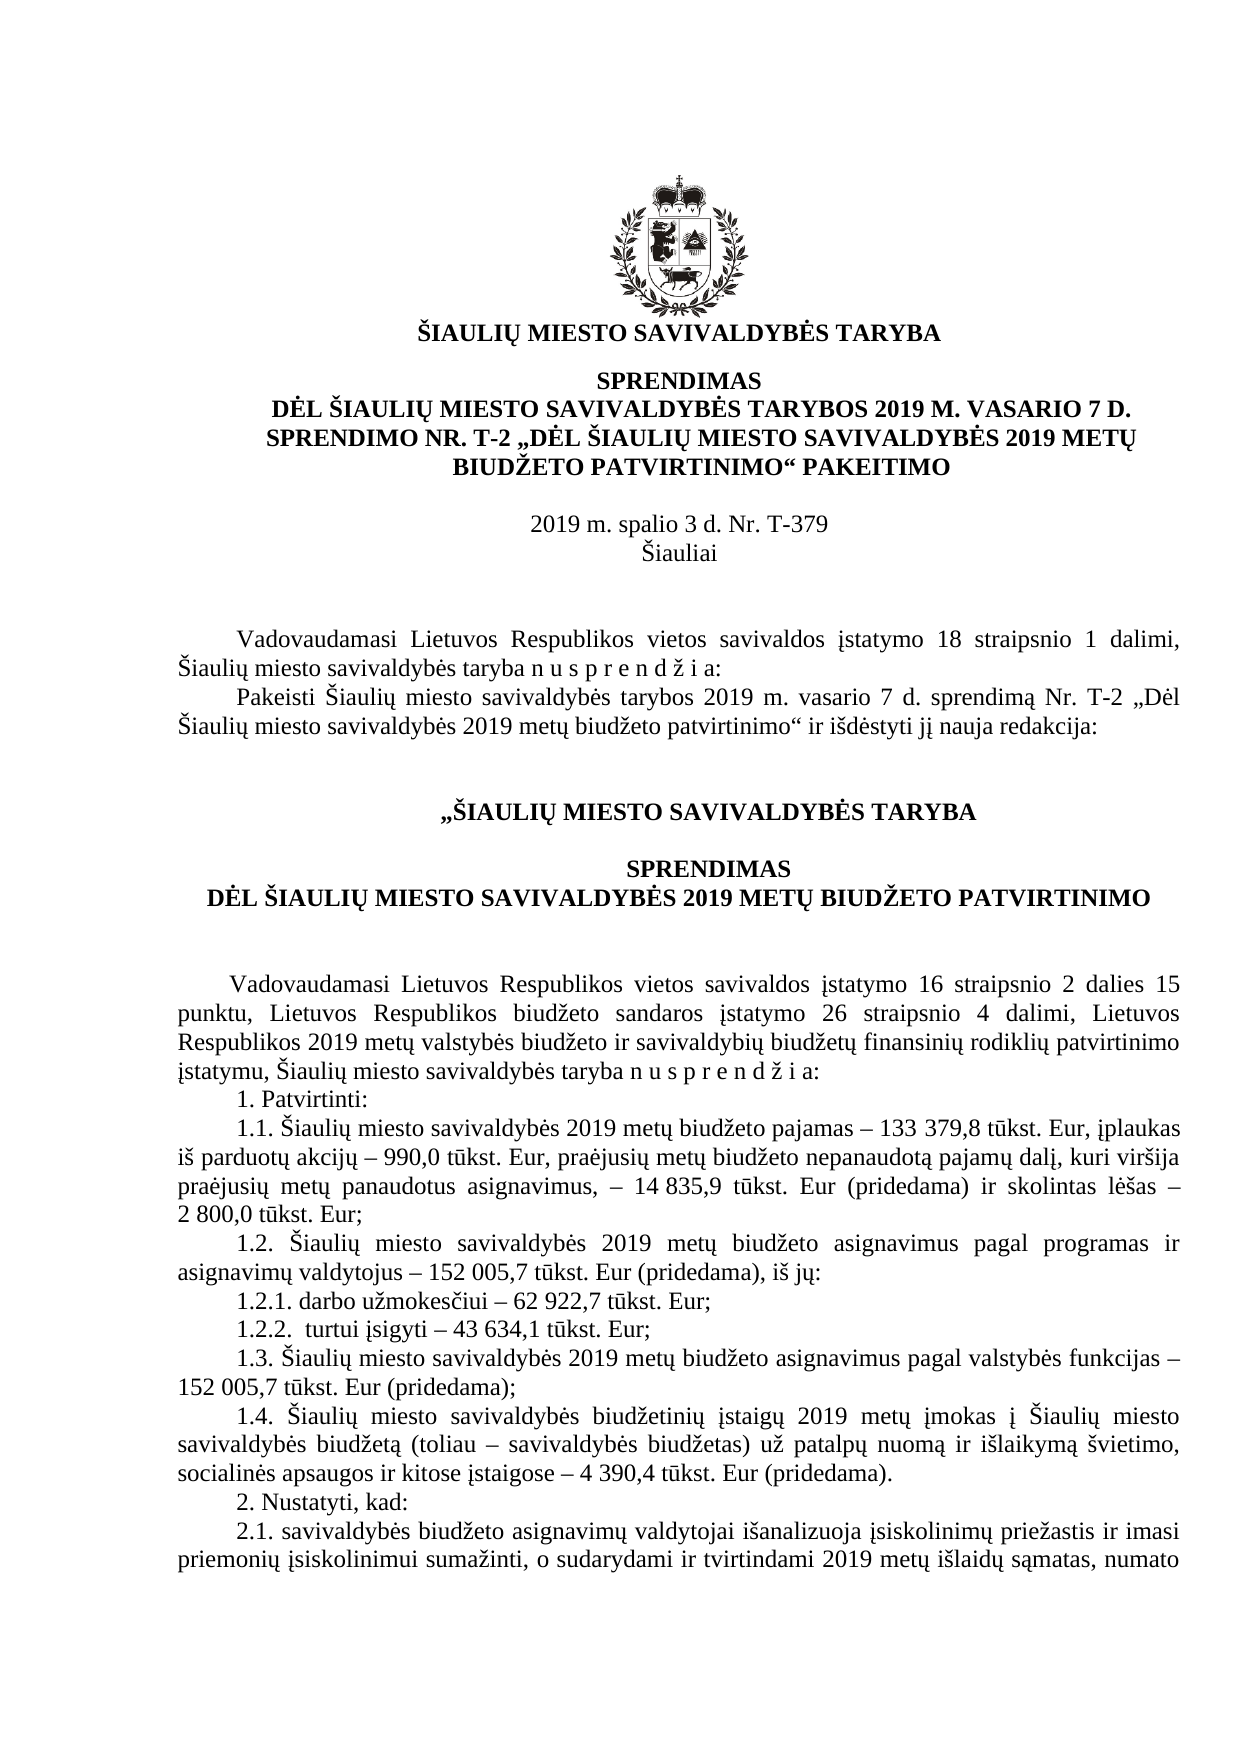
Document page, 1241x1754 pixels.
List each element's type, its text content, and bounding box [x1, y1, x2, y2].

text 1.2.1. darbo užmokesčiui – 62 922,7 tūkst. Eur; [177, 1286, 1181, 1314]
text SPRENDIMAS [177, 366, 1181, 394]
text 1.1. Šiaulių miesto savivaldybės 2019 metų biudžeto pajamas – 133 379,8 tūkst. Eur, įplaukas iš parduotų akcijų – 990,0 tūkst. Eur, praėjusių metų biudžeto nepanaudotą pajamų dalį, kuri viršija praėjusių metų panaudotus asignavimus, – 14 835,9 tūkst. Eur (pridedama) ir skolintas lėšas – 2 800,0 tūkst. Eur; [177, 1113, 1181, 1228]
text 1.2.2. turtui įsigyti – 43 634,1 tūkst. Eur; [177, 1314, 1181, 1343]
text 1.4. Šiaulių miesto savivaldybės biudžetinių įstaigų 2019 metų įmokas į Šiaulių miesto savivaldybės biudžetą (toliau – savivaldybės biudžetas) už patalpų nuomą ir išlaikymą švietimo, socialinės apsaugos ir kitose įstaigose – 4 390,4 tūkst. Eur (pridedama). [177, 1401, 1181, 1487]
text 2019 m. spalio 3 d. Nr. T-379 [177, 509, 1181, 538]
text 2.1. savivaldybės biudžeto asignavimų valdytojai išanalizuoja įsiskolinimų priežastis ir imasi priemonių įsiskolinimui sumažinti, o sudarydami ir tvirtindami 2019 metų išlaidų sąmatas, numato [177, 1516, 1181, 1573]
text 1.3. Šiaulių miesto savivaldybės 2019 metų biudžeto asignavimus pagal valstybės funkcijas – 152 005,7 tūkst. Eur (pridedama); [177, 1343, 1181, 1401]
text ŠIAULIŲ MIESTO SAVIVALDYBĖS TARYBA [177, 318, 1181, 347]
text 1.2. Šiaulių miesto savivaldybės 2019 metų biudžeto asignavimus pagal programas ir asignavimų valdytojus – 152 005,7 tūkst. Eur (pridedama), iš jų: [177, 1228, 1181, 1286]
text 1. Patvirtinti: [177, 1084, 1181, 1113]
text „ŠIAULIŲ MIESTO SAVIVALDYBĖS TARYBA [177, 797, 1181, 826]
text Pakeisti Šiaulių miesto savivaldybės tarybos 2019 m. vasario 7 d. sprendimą Nr. T-2 „Dėl Šiaulių miesto savivaldybės 2019 metų biudžeto patvirtinimo“ ir išdėstyti jį nauja redakcija: [177, 682, 1181, 739]
text Šiauliai [177, 538, 1181, 567]
text DĖL ŠIAULIŲ MIESTO SAVIVALDYBĖS TARYBOS 2019 M. VASARIO 7 D. SPRENDIMO NR. T-2 „DĖL ŠIAULIŲ MIESTO SAVIVALDYBĖS 2019 METŲ BIUDŽETO PATVIRTINIMO“ PAKEITIMO [222, 394, 1181, 481]
text 2. Nustatyti, kad: [177, 1487, 1181, 1516]
text SPRENDIMAS [177, 854, 1181, 883]
text Vadovaudamasi Lietuvos Respublikos vietos savivaldos įstatymo 16 straipsnio 2 dalies 15 punktu, Lietuvos Respublikos biudžeto sandaros įstatymo 26 straipsnio 4 dalimi, Lietuvos Respublikos 2019 metų valstybės biudžeto ir savivaldybių biudžetų finansinių rodiklių patvirtinimo įstatymu, Šiaulių miesto savivaldybės taryba n u s p r e n d ž i a: [177, 969, 1181, 1084]
text DĖL ŠIAULIŲ MIESTO SAVIVALDYBĖS 2019 METŲ BIUDŽETO PATVIRTINIMO [177, 883, 1181, 912]
text Vadovaudamasi Lietuvos Respublikos vietos savivaldos įstatymo 18 straipsnio 1 dalimi, Šiaulių miesto savivaldybės taryba n u s p r e n d ž i a: [177, 624, 1181, 682]
